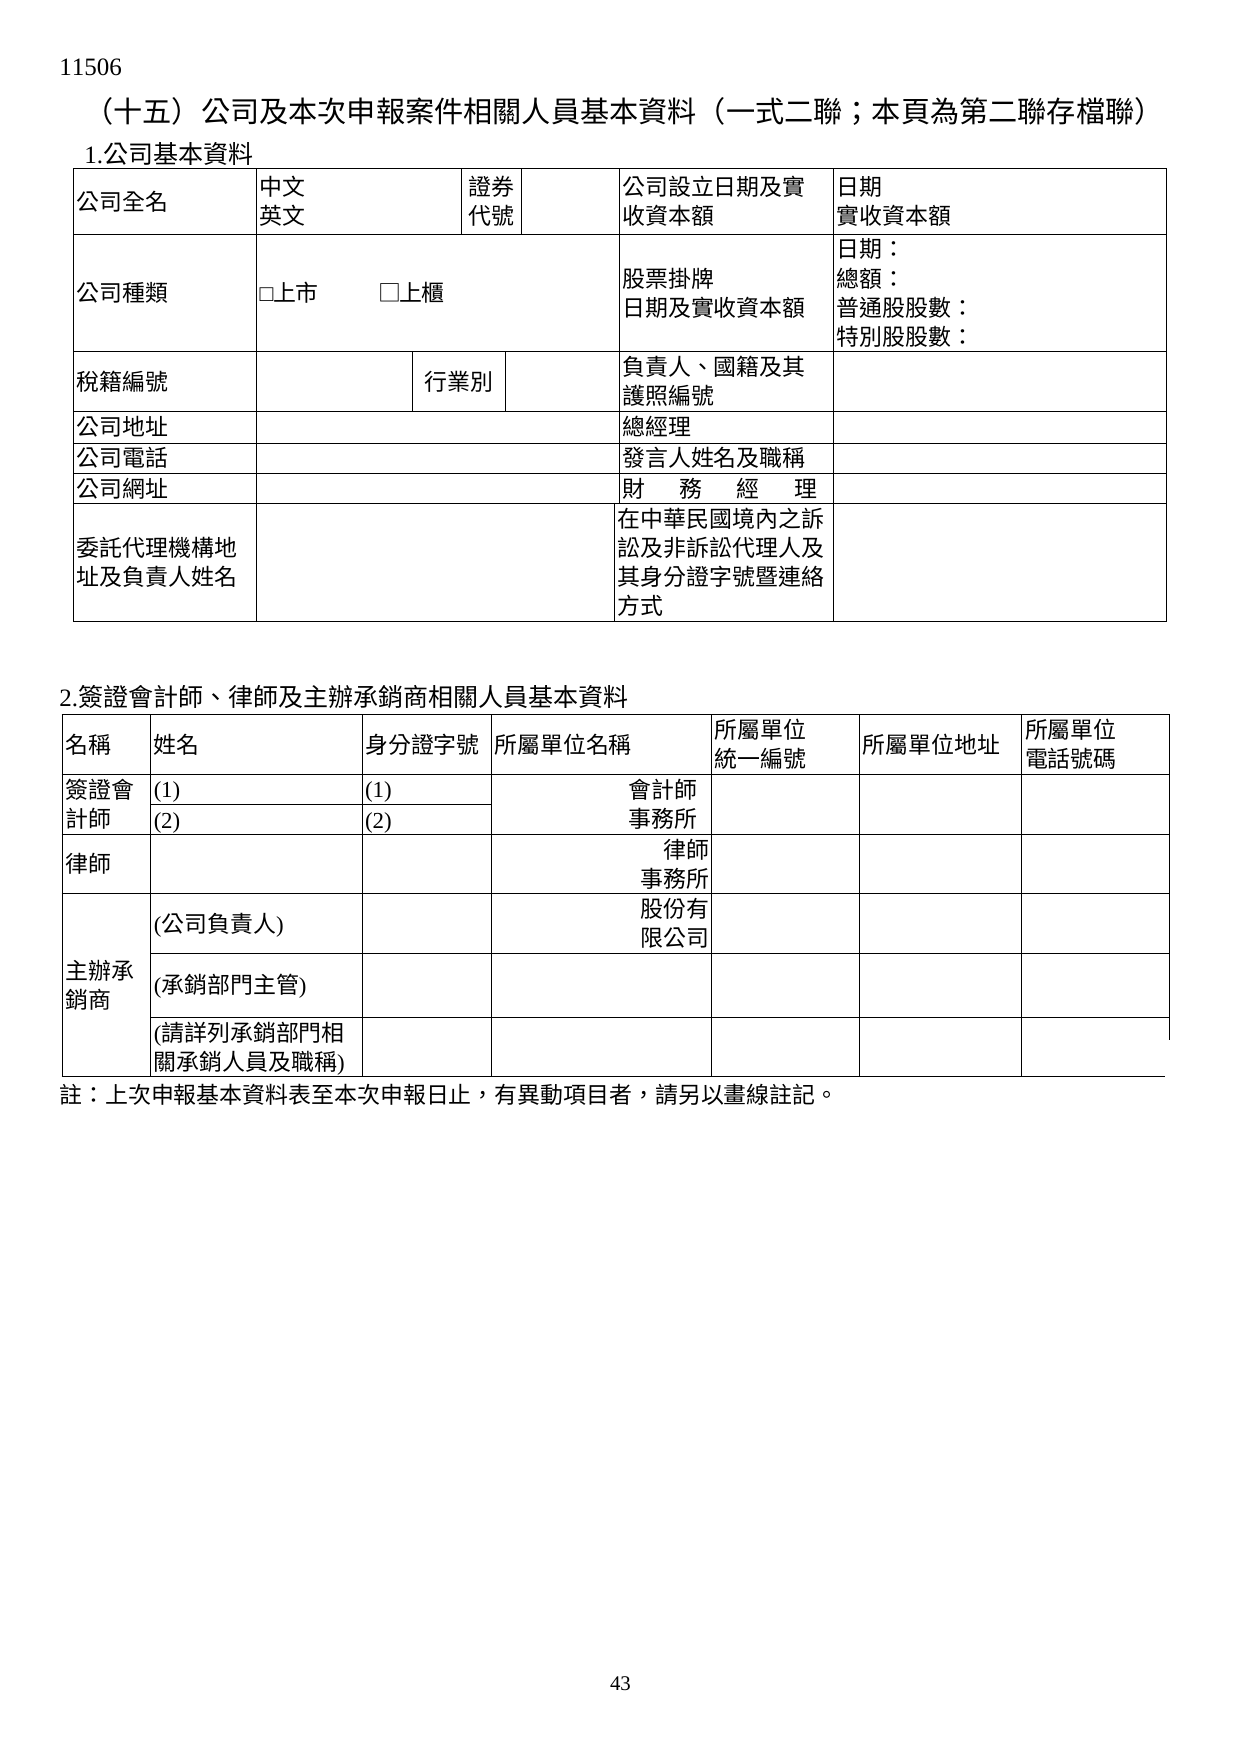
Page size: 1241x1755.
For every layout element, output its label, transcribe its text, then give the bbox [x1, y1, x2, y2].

table_cell [1022, 775, 1169, 834]
table_cell 總經理 [620, 412, 833, 442]
table_cell 公司電話 [74, 444, 256, 473]
table_cell [257, 474, 619, 503]
table_header 姓名 [151, 715, 362, 773]
table_cell [1165, 1040, 1240, 1262]
table_cell [257, 352, 412, 411]
table_cell [712, 954, 859, 1017]
table_header 身分證字號 [363, 715, 491, 773]
table_header 名稱 [63, 715, 150, 773]
table_cell 律師 事務所 [492, 835, 711, 893]
table_cell [834, 444, 1166, 473]
table_cell 稅籍編號 [74, 352, 256, 411]
table_cell 公司網址 [74, 474, 256, 503]
table_cell [834, 412, 1166, 442]
table_cell □上市 □上櫃 [257, 235, 619, 351]
table_cell 行業別 [413, 352, 505, 411]
table_header 所屬單位地址 [860, 715, 1021, 773]
table_header 公司設立日期及實收資本額 [620, 169, 833, 233]
text 2.簽證會計師、律師及主辦承銷商相關人員基本資料 [59, 678, 1181, 714]
table_cell [860, 1018, 1021, 1076]
table_cell 股票掛牌 日期及實收資本額 [620, 235, 833, 351]
table_header [522, 169, 619, 233]
table_cell (1) [363, 775, 491, 804]
table_cell 律師 [63, 835, 150, 893]
table_header 公司全名 [74, 169, 256, 233]
table_cell (請詳列承銷部門相關承銷人員及職稱) [151, 1018, 362, 1076]
table_cell 主辦承銷商 [63, 894, 150, 1076]
table_cell [506, 352, 619, 411]
table_cell 負責人、國籍及其護照編號 [620, 352, 833, 411]
text 註：上次申報基本資料表至本次申報日止，有異動項目者，請另以畫線註記。 [59, 1077, 1165, 1111]
table_cell 發言人姓名及職稱 [620, 444, 833, 473]
table_cell (1) [151, 775, 362, 804]
table_cell [712, 894, 859, 953]
table_cell [860, 954, 1021, 1017]
table_cell [1022, 954, 1169, 1017]
table_cell [363, 835, 491, 893]
table_cell [712, 775, 859, 834]
table_cell [860, 775, 1021, 834]
table_cell [712, 835, 859, 893]
table_cell 在中華民國境內之訴訟及非訴訟代理人及其身分證字號暨連絡方式 [615, 504, 833, 621]
table_cell [257, 444, 619, 473]
table_cell (承銷部門主管) [151, 954, 362, 1017]
table_cell [257, 412, 619, 442]
table_cell [363, 894, 491, 953]
table_cell [834, 504, 1166, 621]
table_cell [712, 1018, 859, 1076]
table_cell (2) [363, 805, 491, 834]
table_cell 簽證會計師 [63, 775, 150, 834]
table_cell (公司負責人) [151, 894, 362, 953]
table_cell 財 務 經 理 [620, 474, 833, 503]
table_cell 會計師 事務所 [492, 775, 711, 834]
table_cell [492, 1018, 711, 1076]
table_cell [151, 835, 362, 893]
text 1.公司基本資料 [84, 143, 1181, 168]
table_cell [860, 835, 1021, 893]
table_cell 公司種類 [74, 235, 256, 351]
table_cell [1022, 1018, 1169, 1076]
table_header 中文 英文 [257, 169, 461, 233]
table_header 所屬單位名稱 [492, 715, 711, 773]
table_cell [860, 894, 1021, 953]
table_cell [492, 954, 711, 1017]
table_cell [363, 1018, 491, 1076]
table_cell [1022, 835, 1169, 893]
table_cell 日期： 總額： 普通股股數： 特別股股數： [834, 235, 1166, 351]
table_header 所屬單位 統一編號 [712, 715, 859, 773]
table_header 日期 實收資本額 [834, 169, 1166, 233]
table_cell [257, 504, 614, 621]
table_cell [834, 474, 1166, 503]
table_header 證券 代號 [462, 169, 521, 233]
table_cell [834, 352, 1166, 411]
table_cell 委託代理機構地址及負責人姓名 [74, 504, 256, 621]
table_cell [363, 954, 491, 1017]
table_header 所屬單位 電話號碼 [1022, 715, 1169, 773]
table_cell 股份有限公司 [492, 894, 711, 953]
table_cell [1022, 894, 1169, 953]
table_cell 公司地址 [74, 412, 256, 442]
text （十五）公司及本次申報案件相關人員基本資料（一式二聯；本頁為第二聯存檔聯） [84, 88, 1181, 131]
table_cell (2) [151, 805, 362, 834]
